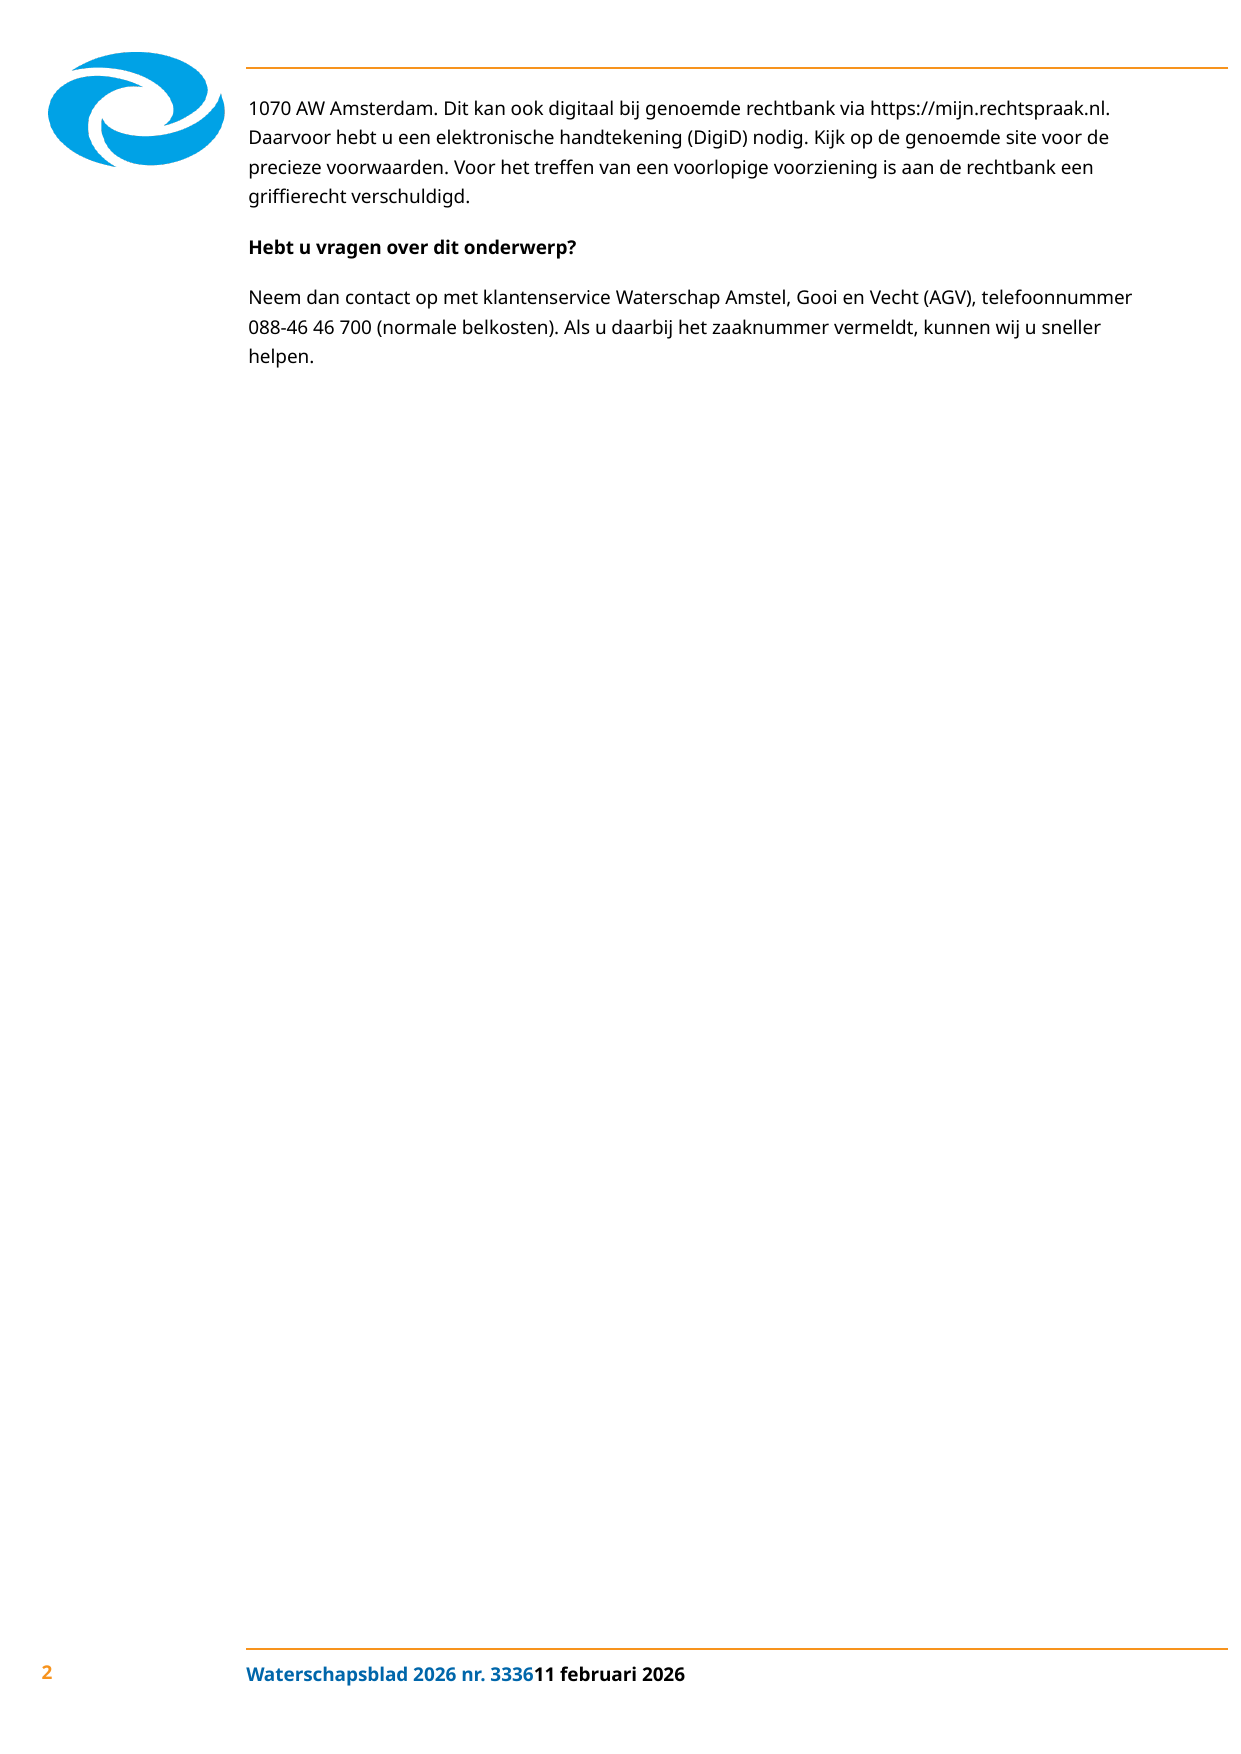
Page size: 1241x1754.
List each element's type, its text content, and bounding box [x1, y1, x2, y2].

text Neem dan contact op met klantenservice Waterschap Amstel, Gooi en Vecht (AGV), telefoonnummer 088-46 46 700 (normale belkosten). Als u daarbij het zaaknummer vermeldt, kunnen wij u sneller helpen. [248, 284, 1152, 369]
text 1070 AW Amsterdam. Dit kan ook digitaal bij genoemde rechtbank via https://mijn.rechtspraak.nl. Daarvoor hebt u een elektronische handtekening (DigiD) nodig. Kijk op de genoemde site voor de precieze voorwaarden. Voor het treffen van een voorlopige voorziening is aan de rechtbank een griffierecht verschuldigd. [248, 95, 1152, 209]
picture [41, 47, 231, 172]
text Hebt u vragen over dit onderwerp? [248, 234, 1152, 260]
